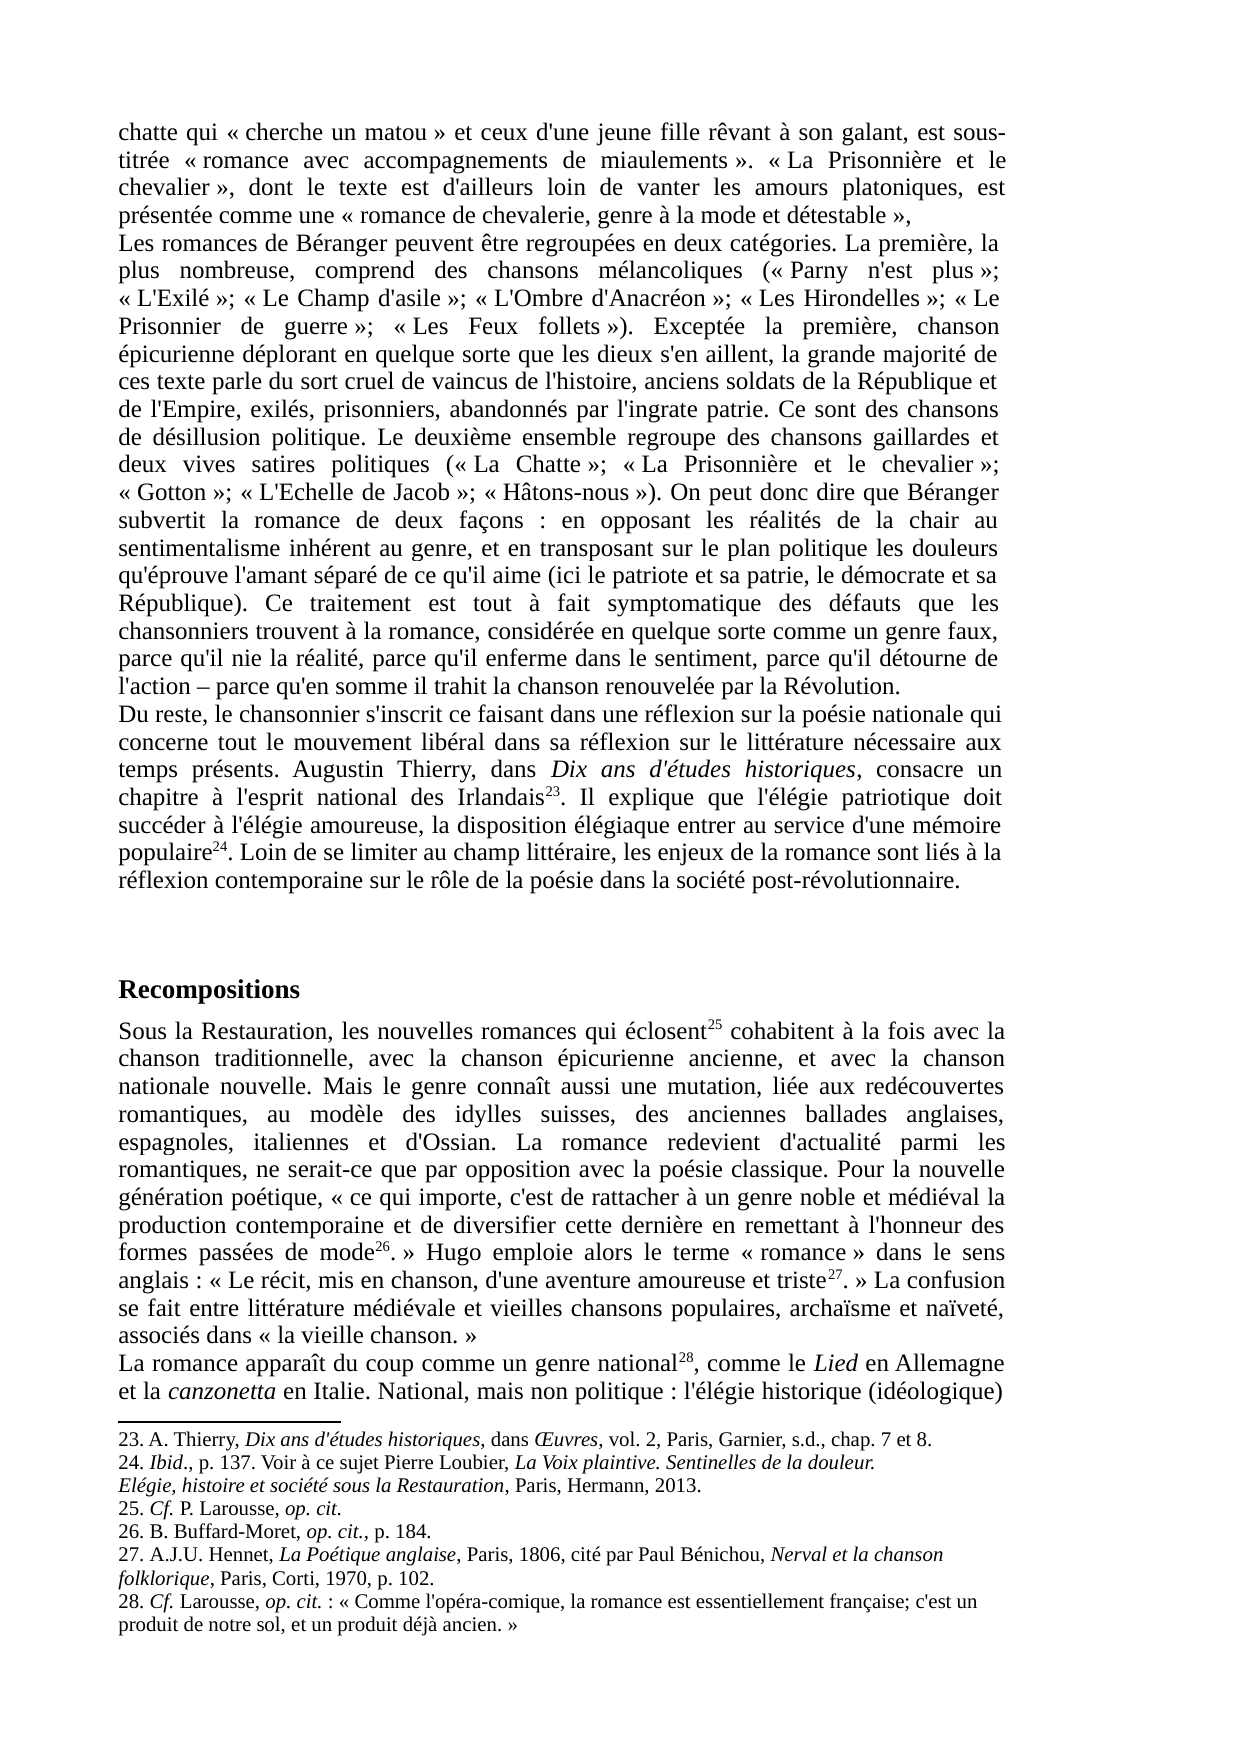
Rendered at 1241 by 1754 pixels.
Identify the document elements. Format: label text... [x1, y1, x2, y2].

text . A. Thierry, Dix ans d'études historiques, dans Œuvres, vol. 2, Paris, Garnier, s.d., chap. 7 et 8. [118, 1428, 1008, 1451]
text Sous la Restauration, les nouvelles romances qui éclosent cohabitent à la fois avec la chanson traditionnelle, avec la chanson épicurienne ancienne, et avec la chanson nationale nouvelle. Mais le genre connaît aussi une mutation, liée aux redécouvertes romantiques, au modèle des idylles suisses, des anciennes ballades anglaises, espagnoles, italiennes et d'Ossian. La romance redevient d'actualité parmi les romantiques, ne serait-ce que par opposition avec la poésie classique. Pour la nouvelle génération poétique, « ce qui importe, c'est de rattacher à un genre noble et médiéval la production contemporaine et de diversifier cette dernière en remettant à l'honneur des formes passées de mode. » Hugo emploie alors le terme « romance » dans le sens anglais : « Le récit, mis en chanson, d'une aventure amoureuse et triste. » La confusion se fait entre littérature médiévale et vieilles chansons populaires, archaïsme et naïveté, associés dans « la vieille chanson. » [118, 1017, 1006, 1349]
text . Cf. P. Larousse, op. cit. [118, 1497, 1008, 1520]
text . A.J.U. Hennet, La Poétique anglaise, Paris, 1806, cité par Paul Bénichou, Nerval et la chanson folklorique, Paris, Corti, 1970, p. 102. [118, 1543, 1004, 1589]
text . B. Buffard-Moret, op. cit., p. 184. [118, 1520, 1008, 1543]
text . Ibid., p. 137. Voir à ce sujet Pierre Loubier, La Voix plaintive. Sentinelles de la douleur. Elégie, histoire et société sous la Restauration, Paris, Hermann, 2013. [118, 1451, 885, 1497]
text . Cf. Larousse, op. cit. : « Comme l'opéra-comique, la romance est essentiellement française; c'est un produit de notre sol, et un produit déjà ancien. » [118, 1589, 1000, 1636]
text Les romances de Béranger peuvent être regroupées en deux catégories. La première, la plus nombreuse, comprend des chansons mélancoliques (« Parny n'est plus »; « L'Exilé »; « Le Champ d'asile »; « L'Ombre d'Anacréon »; « Les Hirondelles »; « Le Prisonnier de guerre »; « Les Feux follets »). Exceptée la première, chanson épicurienne déplorant en quelque sorte que les dieux s'en aillent, la grande majorité de ces texte parle du sort cruel de vaincus de l'histoire, anciens soldats de la République et de l'Empire, exilés, prisonniers, abandonnés par l'ingrate patrie. Ce sont des chansons de désillusion politique. Le deuxième ensemble regroupe des chansons gaillardes et deux vives satires politiques (« La Chatte »; « La Prisonnière et le chevalier »; « Gotton »; « L'Echelle de Jacob »; « Hâtons-nous »). On peut donc dire que Béranger subvertit la romance de deux façons : en opposant les réalités de la chair au sentimentalisme inhérent au genre, et en transposant sur le plan politique les douleurs qu'éprouve l'amant séparé de ce qu'il aime (ici le patriote et sa patrie, le démocrate et sa République). Ce traitement est tout à fait symptomatique des défauts que les chansonniers trouvent à la romance, considérée en quelque sorte comme un genre faux, parce qu'il nie la réalité, parce qu'il enferme dans le sentiment, parce qu'il détourne de l'action – parce qu'en somme il trahit la chanson renouvelée par la Révolution. [118, 229, 999, 700]
text chatte qui « cherche un matou » et ceux d'une jeune fille rêvant à son galant, est sous-titrée « romance avec accompagnements de miaulements ». « La Prisonnière et le chevalier », dont le texte est d'ailleurs loin de vanter les amours platoniques, est présentée comme une « romance de chevalerie, genre à la mode et détestable », [118, 118, 1007, 229]
subtitle Recompositions [118, 974, 1008, 1004]
text Du reste, le chansonnier s'inscrit ce faisant dans une réflexion sur la poésie nationale qui concerne tout le mouvement libéral dans sa réflexion sur le littérature nécessaire aux temps présents. Augustin Thierry, dans Dix ans d'études historiques, consacre un chapitre à l'esprit national des Irlandais. Il explique que l'élégie patriotique doit succéder à l'élégie amoureuse, la disposition élégiaque entrer au service d'une mémoire populaire. Loin de se limiter au champ littéraire, les enjeux de la romance sont liés à la réflexion contemporaine sur le rôle de la poésie dans la société post-révolutionnaire. [118, 700, 1002, 894]
text La romance apparaît du coup comme un genre national, comme le Lied en Allemagne et la canzonetta en Italie. National, mais non politique : l'élégie historique (idéologique) [118, 1349, 1004, 1405]
